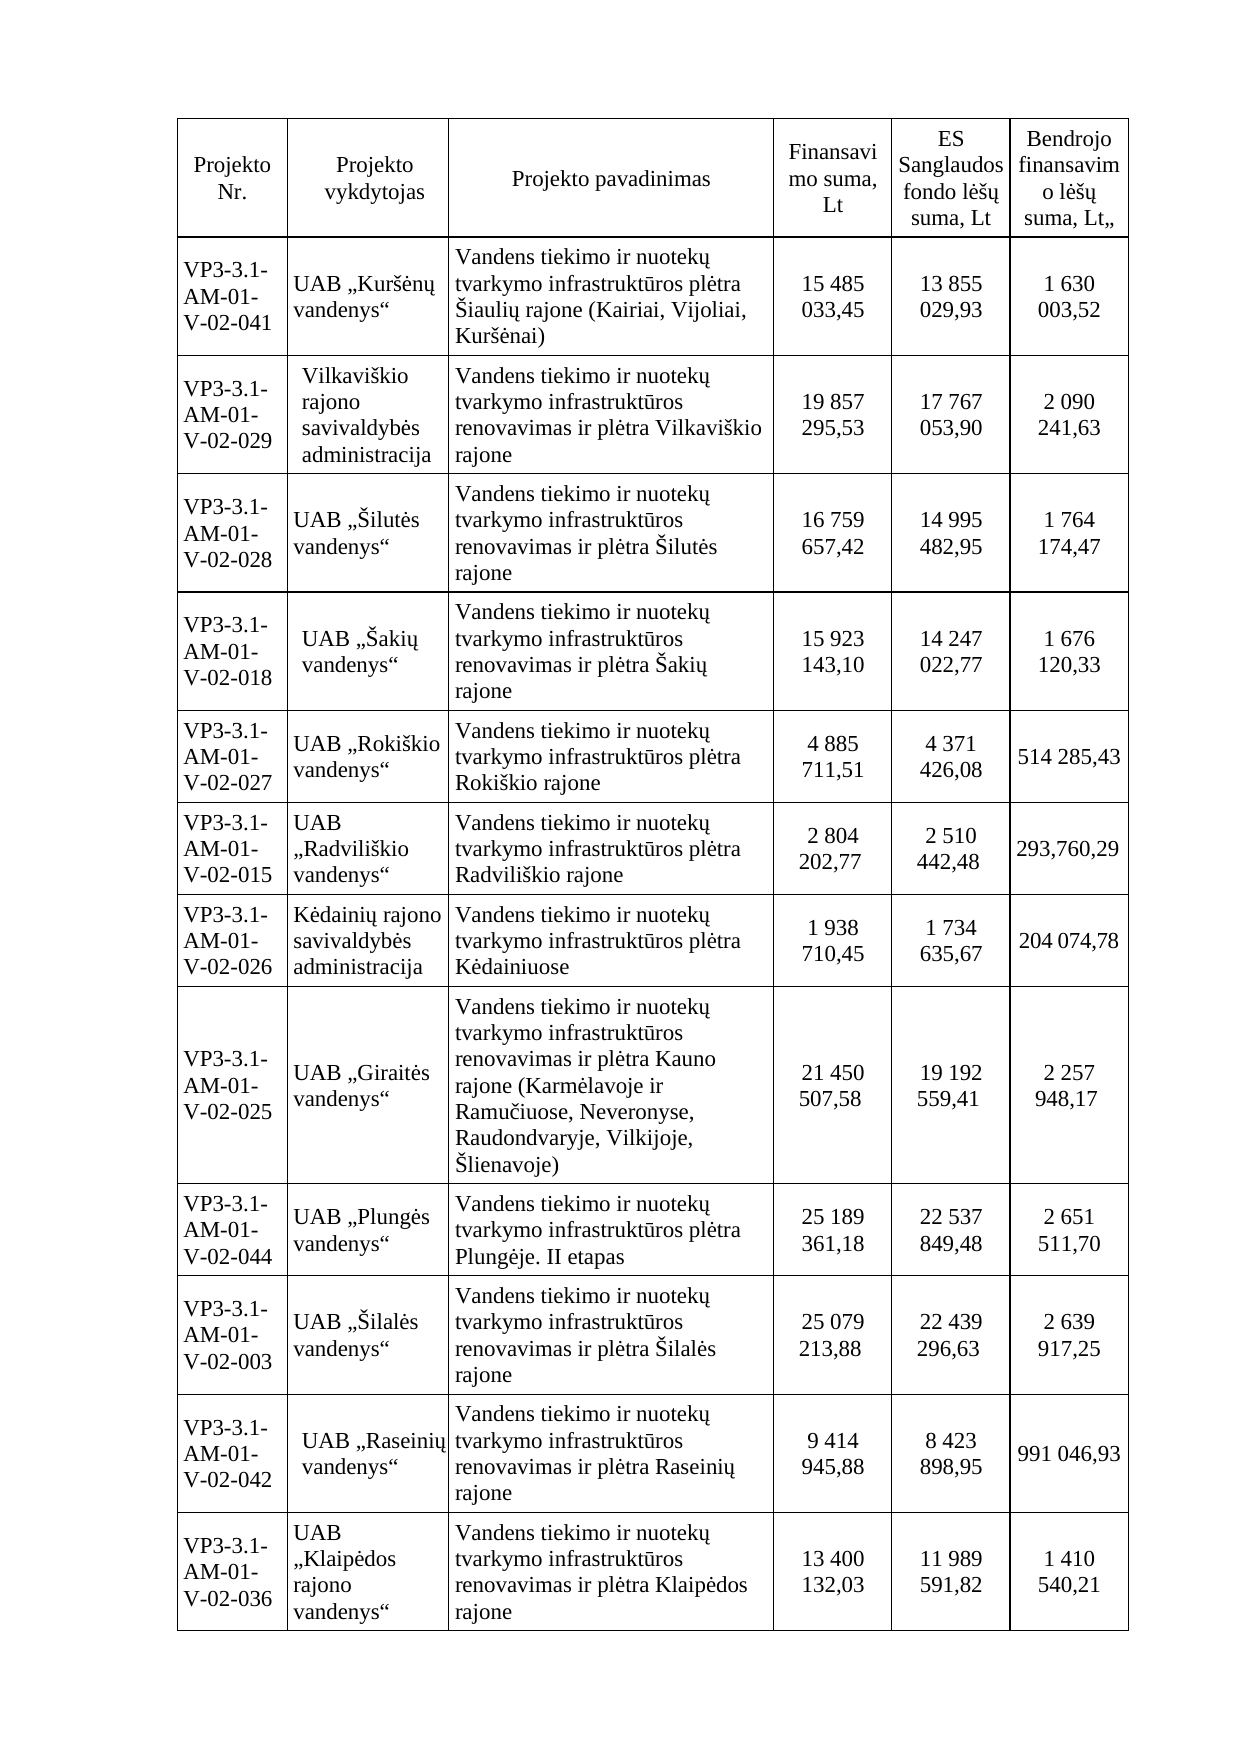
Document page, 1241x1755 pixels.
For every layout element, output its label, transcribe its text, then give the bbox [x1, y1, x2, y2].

table_cell Vandens tiekimo ir nuotekų tvarkymo infrastruktūros renovavimas ir plėtra Klaipėdos rajone [449, 1513, 773, 1630]
table_cell Vilkaviškio rajono savivaldybės administracija [288, 356, 448, 473]
table_cell 25 189 361,18 [774, 1184, 891, 1275]
table_header Projekto pavadinimas [449, 119, 773, 236]
table_cell 14 995 482,95 [892, 474, 1009, 591]
table_cell Vandens tiekimo ir nuotekų tvarkymo infrastruktūros plėtra Rokiškio rajone [449, 711, 773, 802]
table_cell 2 804 202,77 [774, 803, 891, 894]
table_cell 2 639 917,25 [1011, 1276, 1128, 1393]
table_cell UAB „Rokiškio vandenys“ [288, 711, 448, 802]
table_cell Vandens tiekimo ir nuotekų tvarkymo infrastruktūros plėtra Kėdainiuose [449, 895, 773, 986]
table_cell Vandens tiekimo ir nuotekų tvarkymo infrastruktūros renovavimas ir plėtra Kauno rajone (Karmėlavoje ir Ramučiuose, Neveronyse, Raudondvaryje, Vilkijoje, Šlienavoje) [449, 987, 773, 1183]
table_cell VP3-3.1-AM-01-V-02-029 [178, 356, 287, 473]
table_cell 991 046,93 [1011, 1395, 1128, 1512]
table_cell 16 759 657,42 [774, 474, 891, 591]
table_cell 13 855 029,93 [892, 238, 1009, 355]
table_cell VP3-3.1-AM-01-V-02-015 [178, 803, 287, 894]
table_cell UAB „Šilutės vandenys“ [288, 474, 448, 591]
table_cell 2 090 241,63 [1011, 356, 1128, 473]
table_cell Vandens tiekimo ir nuotekų tvarkymo infrastruktūros renovavimas ir plėtra Šilalės rajone [449, 1276, 773, 1393]
table_cell 4 885 711,51 [774, 711, 891, 802]
table_cell VP3-3.1-AM-01-V-02-025 [178, 987, 287, 1183]
table_cell 514 285,43 [1011, 711, 1128, 802]
table_cell UAB „Klaipėdos rajono vandenys“ [288, 1513, 448, 1630]
table_cell 1 410 540,21 [1011, 1513, 1128, 1630]
table_cell 2 257 948,17 [1011, 987, 1128, 1183]
table_cell VP3-3.1-AM-01-V-02-027 [178, 711, 287, 802]
table_cell 1 630 003,52 [1011, 238, 1128, 355]
table_cell 11 989 591,82 [892, 1513, 1009, 1630]
table_cell Vandens tiekimo ir nuotekų tvarkymo infrastruktūros plėtra Radviliškio rajone [449, 803, 773, 894]
table_header Bendrojo finansavimo lėšų suma, Lt„ [1011, 119, 1128, 236]
table_cell 1 764 174,47 [1011, 474, 1128, 591]
table_cell 15 923 143,10 [774, 593, 891, 710]
table_header Projekto Nr. [178, 119, 287, 236]
table_cell Kėdainių rajono savivaldybės administracija [288, 895, 448, 986]
table_cell UAB „Plungės vandenys“ [288, 1184, 448, 1275]
table_header Projekto vykdytojas [288, 119, 448, 236]
table_cell 4 371 426,08 [892, 711, 1009, 802]
table_cell VP3-3.1-AM-01-V-02-041 [178, 238, 287, 355]
table_cell Vandens tiekimo ir nuotekų tvarkymo infrastruktūros plėtra Šiaulių rajone (Kairiai, Vijoliai, Kuršėnai) [449, 238, 773, 355]
table_cell Vandens tiekimo ir nuotekų tvarkymo infrastruktūros renovavimas ir plėtra Vilkaviškio rajone [449, 356, 773, 473]
table_cell UAB „Kuršėnų vandenys“ [288, 238, 448, 355]
table_cell VP3-3.1-AM-01-V-02-003 [178, 1276, 287, 1393]
table_cell 204 074,78 [1011, 895, 1128, 986]
table_cell 19 192 559,41 [892, 987, 1009, 1183]
table_cell UAB „Šilalės vandenys“ [288, 1276, 448, 1393]
table_cell VP3-3.1-AM-01-V-02-042 [178, 1395, 287, 1512]
table_cell 15 485 033,45 [774, 238, 891, 355]
table_cell 13 400 132,03 [774, 1513, 891, 1630]
table_cell 2 510 442,48 [892, 803, 1009, 894]
table_cell UAB „Giraitės vandenys“ [288, 987, 448, 1183]
table_cell UAB „Šakių vandenys“ [288, 593, 448, 710]
table_cell 25 079 213,88 [774, 1276, 891, 1393]
table_cell 17 767 053,90 [892, 356, 1009, 473]
table_header Finansavimo suma, Lt [774, 119, 891, 236]
table_cell UAB „Radviliškio vandenys“ [288, 803, 448, 894]
table_cell 14 247 022,77 [892, 593, 1009, 710]
table_cell VP3-3.1-AM-01-V-02-036 [178, 1513, 287, 1630]
table_cell VP3-3.1-AM-01-V-02-028 [178, 474, 287, 591]
table_cell Vandens tiekimo ir nuotekų tvarkymo infrastruktūros renovavimas ir plėtra Šakių rajone [449, 593, 773, 710]
table_cell Vandens tiekimo ir nuotekų tvarkymo infrastruktūros renovavimas ir plėtra Šilutės rajone [449, 474, 773, 591]
table_cell 22 537 849,48 [892, 1184, 1009, 1275]
table_cell 8 423 898,95 [892, 1395, 1009, 1512]
table_cell 22 439 296,63 [892, 1276, 1009, 1393]
table_cell 2 651 511,70 [1011, 1184, 1128, 1275]
table_cell VP3-3.1-AM-01-V-02-044 [178, 1184, 287, 1275]
table_cell 1 676 120,33 [1011, 593, 1128, 710]
table_cell 1 734 635,67 [892, 895, 1009, 986]
table_cell Vandens tiekimo ir nuotekų tvarkymo infrastruktūros plėtra Plungėje. II etapas [449, 1184, 773, 1275]
table_cell 9 414 945,88 [774, 1395, 891, 1512]
table_cell VP3-3.1-AM-01-V-02-018 [178, 593, 287, 710]
table_cell UAB „Raseinių vandenys“ [288, 1395, 448, 1512]
table_cell 293,760,29 [1011, 803, 1128, 894]
table_cell Vandens tiekimo ir nuotekų tvarkymo infrastruktūros renovavimas ir plėtra Raseinių rajone [449, 1395, 773, 1512]
table_cell VP3-3.1-AM-01-V-02-026 [178, 895, 287, 986]
table_cell 21 450 507,58 [774, 987, 891, 1183]
table_cell 1 938 710,45 [774, 895, 891, 986]
table_header ES Sanglaudos fondo lėšų suma, Lt [892, 119, 1009, 236]
table_cell 19 857 295,53 [774, 356, 891, 473]
